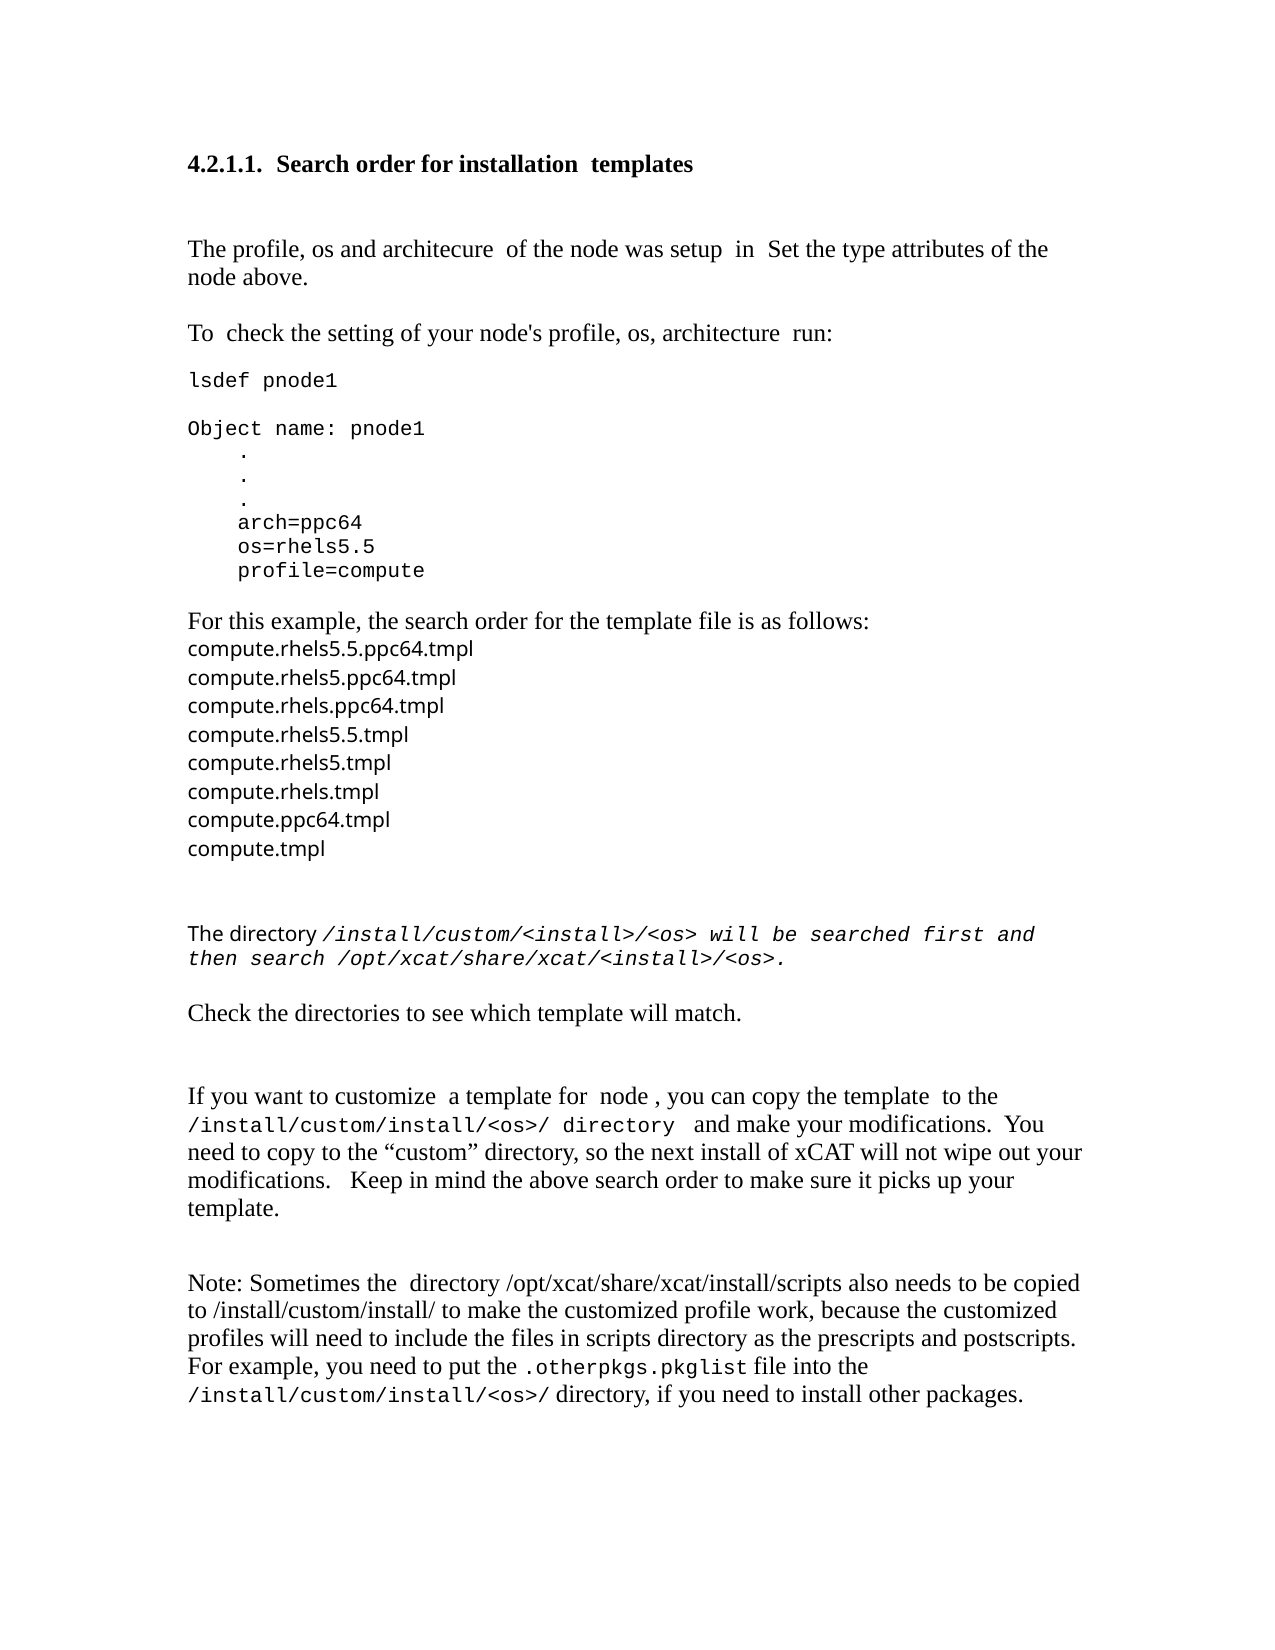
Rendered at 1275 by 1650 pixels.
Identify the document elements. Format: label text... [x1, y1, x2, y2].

text compute.ppc64.tmpl [187, 805, 1087, 834]
text os=rhels5.5 [187, 536, 1087, 559]
text compute.tmpl [187, 834, 1087, 862]
text The profile, os and architecure of the node was setup in Set the type attributes of the node above. [187, 235, 1087, 291]
text arch=ppc64 [187, 512, 1087, 536]
subtitle Search order for installation templates [187, 150, 1087, 178]
text compute.rhels5.5.ppc64.tmpl [187, 634, 1087, 663]
text To check the setting of your node's profile, os, architecture run: [187, 319, 1087, 347]
text compute.rhels5.ppc64.tmpl [187, 663, 1087, 691]
text Check the directories to see which template will match. [187, 999, 1087, 1027]
text compute.rhels.tmpl [187, 777, 1087, 805]
text compute.rhels5.5.tmpl [187, 720, 1087, 748]
text The directory /install/custom/<install>/<os> will be searched first and then search /opt/xcat/share/xcat/<install>/<os>. [187, 919, 1087, 971]
text . [187, 441, 1087, 465]
text For example, you need to put the .otherpkgs.pkglist file into the /install/custom/install/<os>/ directory, if you need to install other packages. [187, 1352, 1087, 1409]
text . [187, 465, 1087, 489]
text Note: Sometimes the directory /opt/xcat/share/xcat/install/scripts also needs to be copied to /install/custom/install/ to make the customized profile work, because the customized profiles will need to include the files in scripts directory as the prescripts and postscripts. [187, 1269, 1087, 1352]
text lsdef pnode1 [187, 370, 1087, 394]
text compute.rhels5.tmpl [187, 748, 1087, 777]
text Object name: pnode1 [187, 418, 1087, 441]
text If you want to customize a template for node , you can copy the template to the /install/custom/install/<os>/ directory and make your modifications. You need to copy to the “custom” directory, so the next install of xCAT will not wipe out your modifications. Keep in mind the above search order to make sure it picks up your template. [187, 1082, 1087, 1221]
text profile=compute [187, 559, 1087, 583]
text For this example, the search order for the template file is as follows: [187, 607, 1087, 634]
text . [187, 489, 1087, 512]
text compute.rhels.ppc64.tmpl [187, 691, 1087, 720]
